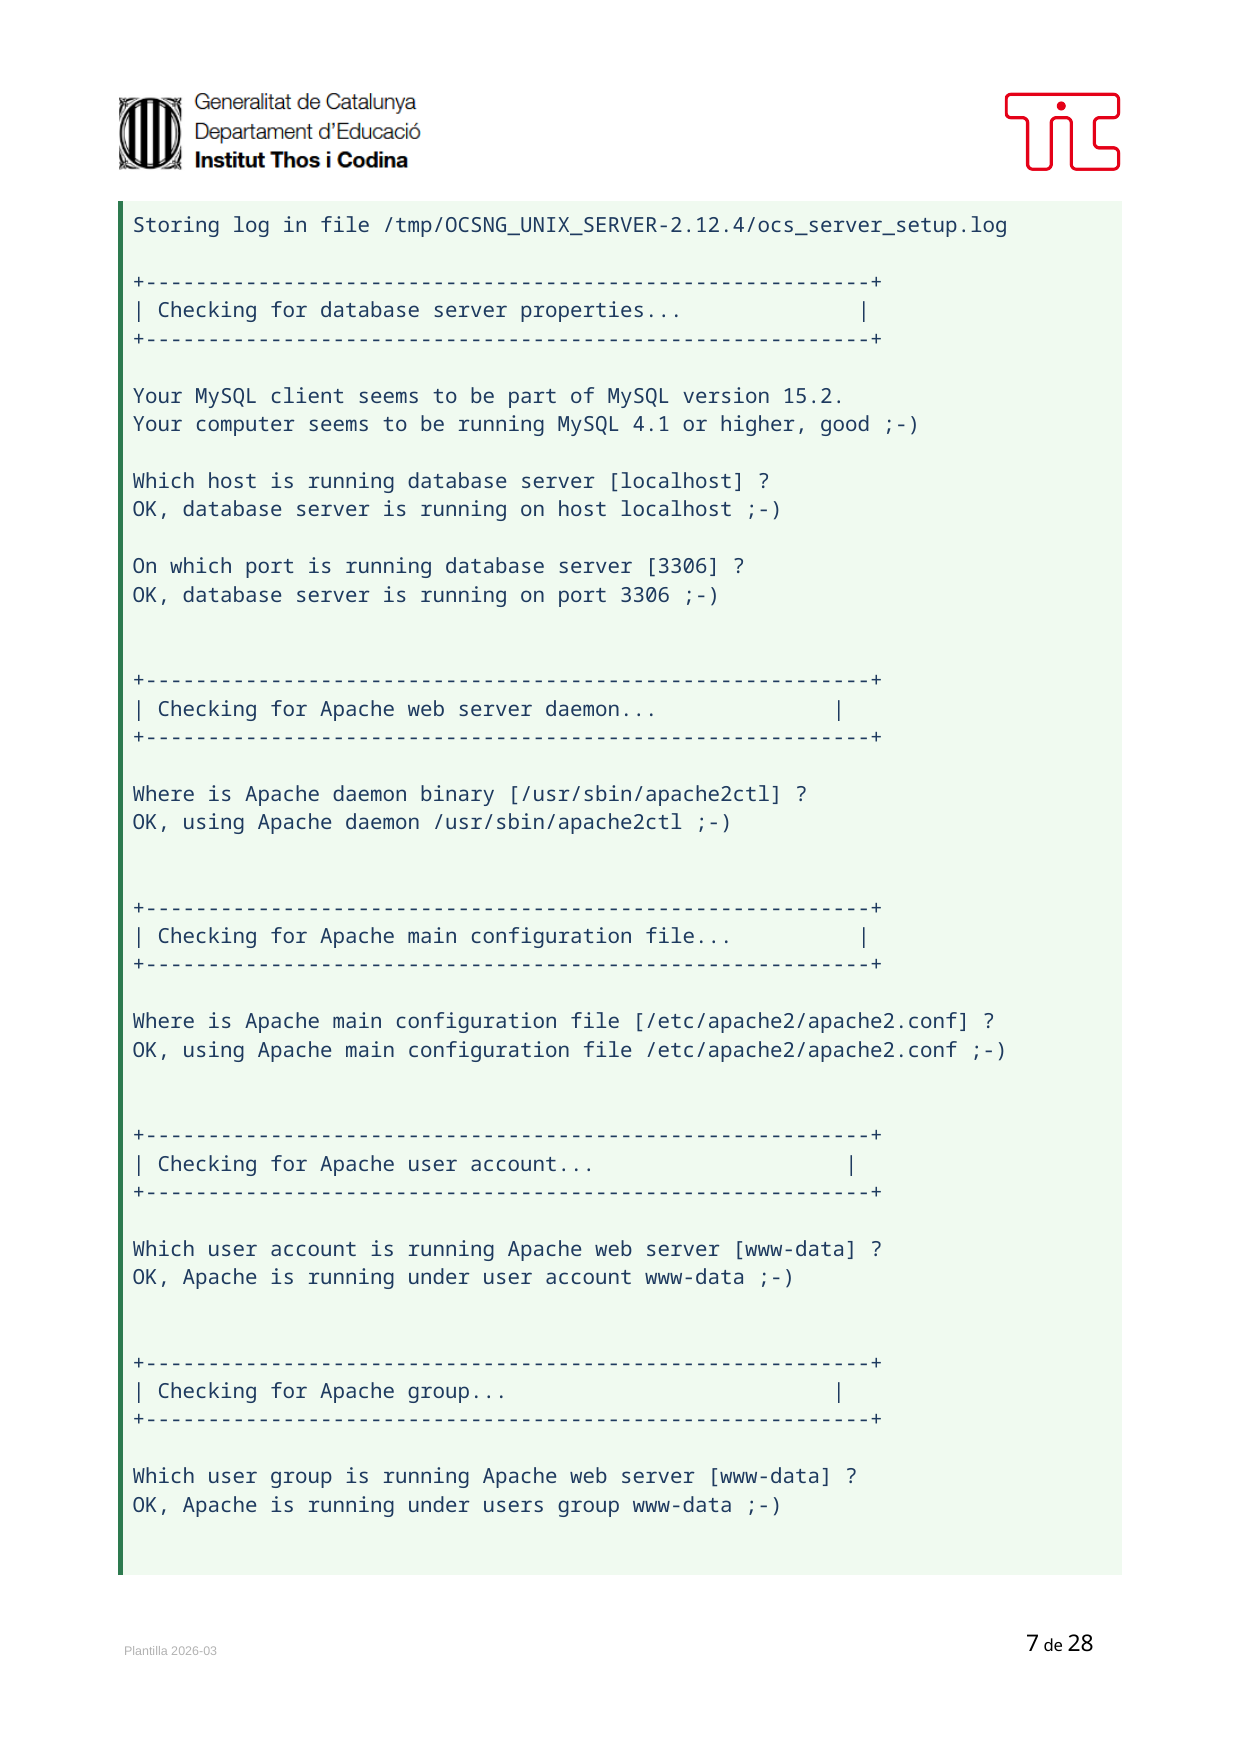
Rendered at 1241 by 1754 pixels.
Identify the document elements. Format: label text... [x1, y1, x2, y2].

text Where is Apache daemon binary [/usr/sbin/apache2ctl] ? [123, 779, 1122, 807]
text | Checking for database server properties... | [123, 296, 1122, 324]
text On which port is running database server [3306] ? [123, 551, 1122, 580]
text Storing log in file /tmp/OCSNG_UNIX_SERVER-2.12.4/ocs_server_setup.log [123, 201, 1122, 239]
text | Checking for Apache user account... | [123, 1149, 1122, 1177]
text OK, Apache is running under users group www-data ;-) [123, 1490, 1122, 1518]
text +----------------------------------------------------------+ [123, 665, 1122, 694]
text | Checking for Apache web server daemon... | [123, 694, 1122, 722]
text +----------------------------------------------------------+ [123, 1404, 1122, 1433]
text +----------------------------------------------------------+ [123, 893, 1122, 921]
text OK, using Apache daemon /usr/sbin/apache2ctl ;-) [123, 807, 1122, 836]
text +----------------------------------------------------------+ [123, 1177, 1122, 1206]
text OK, database server is running on port 3306 ;-) [123, 580, 1122, 608]
text +----------------------------------------------------------+ [123, 1120, 1122, 1149]
text +----------------------------------------------------------+ [123, 267, 1122, 296]
text Where is Apache main configuration file [/etc/apache2/apache2.conf] ? [123, 1006, 1122, 1035]
text +----------------------------------------------------------+ [123, 722, 1122, 751]
text | Checking for Apache group... | [123, 1376, 1122, 1404]
text OK, database server is running on host localhost ;-) [123, 494, 1122, 523]
text | Checking for Apache main configuration file... | [123, 921, 1122, 949]
text Which user group is running Apache web server [www-data] ? [123, 1461, 1122, 1490]
text Which host is running database server [localhost] ? [123, 466, 1122, 494]
text +----------------------------------------------------------+ [123, 1348, 1122, 1376]
text OK, Apache is running under user account www-data ;-) [123, 1262, 1122, 1291]
picture [1004, 92, 1123, 171]
picture [118, 92, 422, 171]
text +----------------------------------------------------------+ [123, 324, 1122, 352]
text Your computer seems to be running MySQL 4.1 or higher, good ;-) [123, 409, 1122, 438]
text Which user account is running Apache web server [www-data] ? [123, 1234, 1122, 1262]
text OK, using Apache main configuration file /etc/apache2/apache2.conf ;-) [123, 1035, 1122, 1063]
text +----------------------------------------------------------+ [123, 949, 1122, 978]
text Your MySQL client seems to be part of MySQL version 15.2. [123, 381, 1122, 409]
